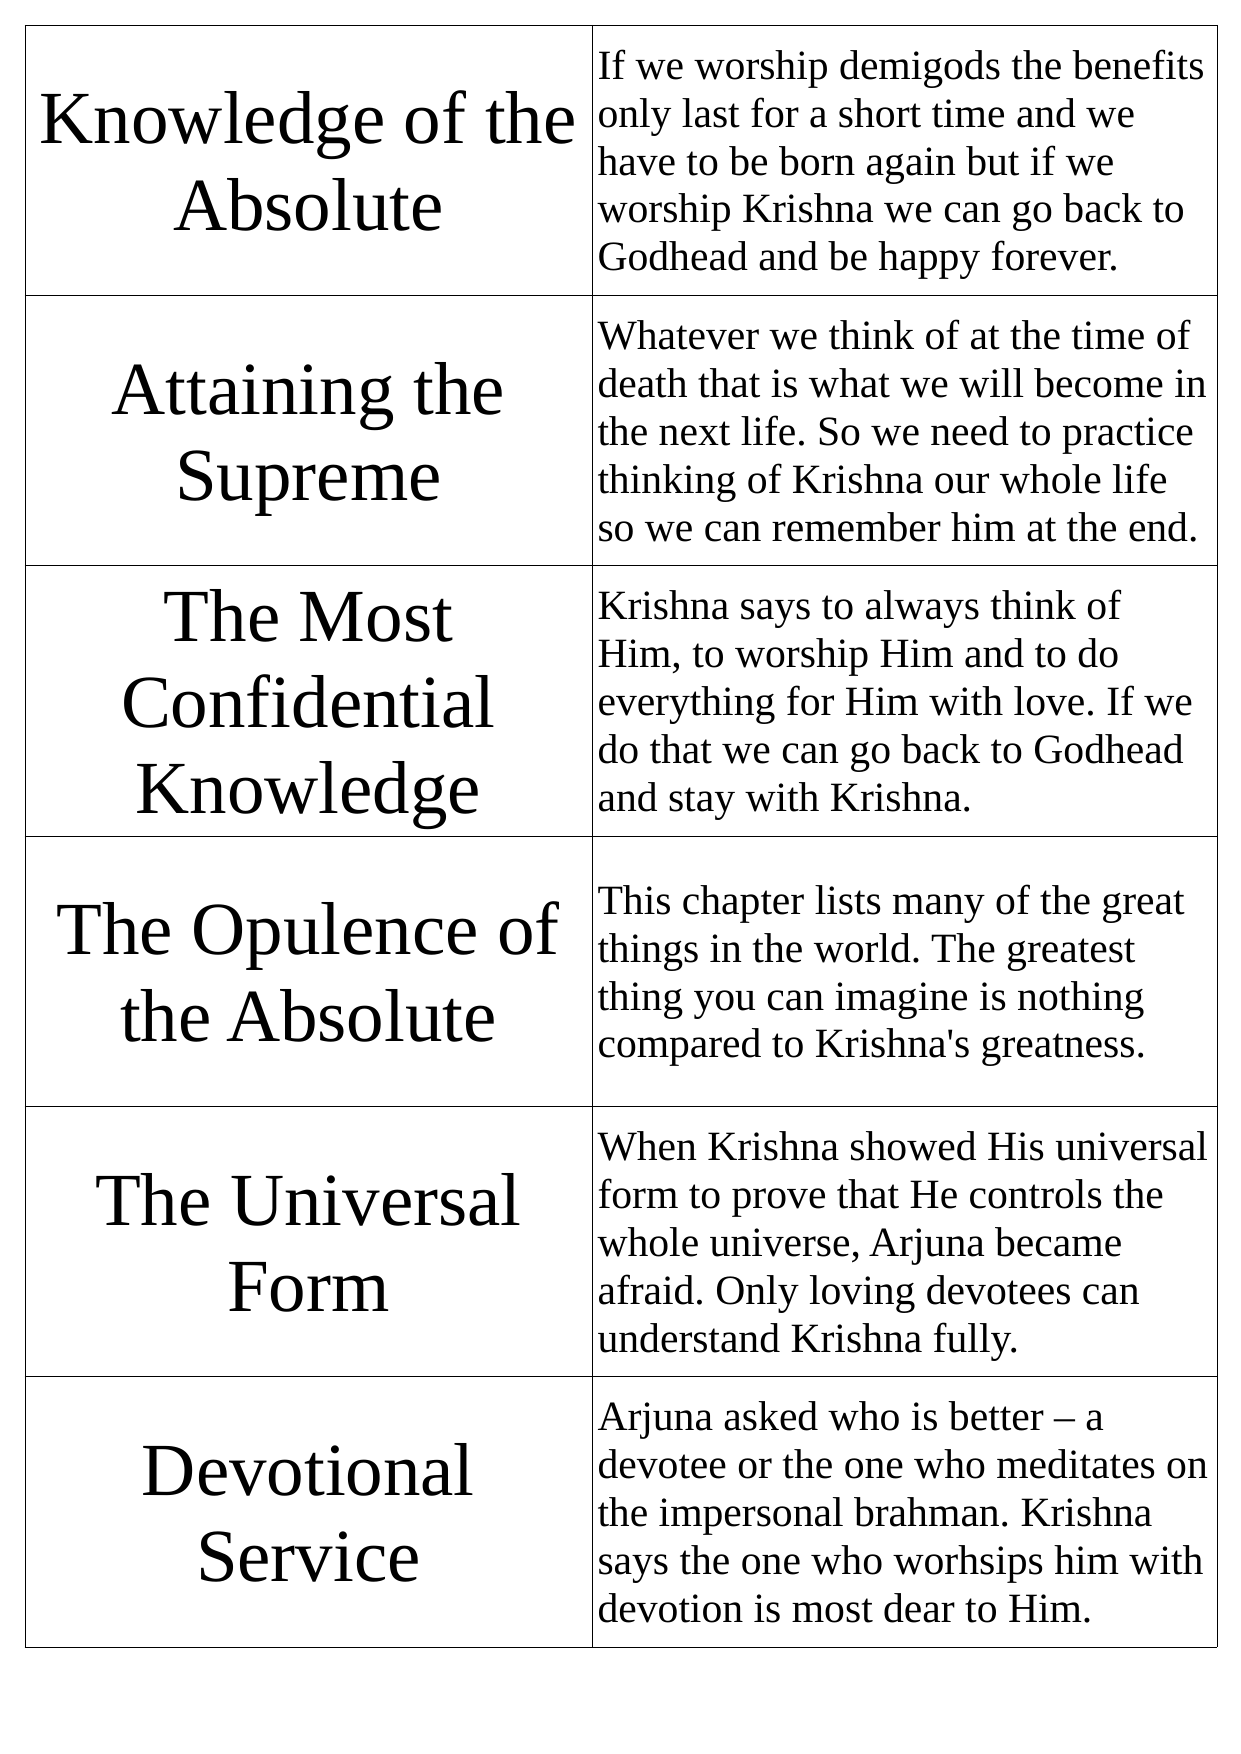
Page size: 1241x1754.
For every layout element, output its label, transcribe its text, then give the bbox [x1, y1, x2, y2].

table_cell When Krishna showed His universal form to prove that He controls the whole universe, Arjuna became afraid. Only loving devotees can understand Krishna fully. [593, 1107, 1217, 1376]
table_cell Arjuna asked who is better – a devotee or the one who meditates on the impersonal brahman. Krishna says the one who worhsips him with devotion is most dear to Him. [593, 1377, 1217, 1647]
table_cell Knowledge of the Absolute [26, 26, 592, 295]
table_cell Attaining the Supreme [26, 296, 592, 565]
table_cell This chapter lists many of the great things in the world. The greatest thing you can imagine is nothing compared to Krishna's greatness. [593, 837, 1217, 1106]
table_cell The Most Confidential Knowledge [26, 566, 592, 836]
table_cell If we worship demigods the benefits only last for a short time and we have to be born again but if we worship Krishna we can go back to Godhead and be happy forever. [593, 26, 1217, 295]
table_cell The Opulence of the Absolute [26, 837, 592, 1106]
table_cell Devotional Service [26, 1377, 592, 1647]
table_cell The Universal Form [26, 1107, 592, 1376]
table_cell Krishna says to always think of Him, to worship Him and to do everything for Him with love. If we do that we can go back to Godhead and stay with Krishna. [593, 566, 1217, 836]
table_cell Whatever we think of at the time of death that is what we will become in the next life. So we need to practice thinking of Krishna our whole life so we can remember him at the end. [593, 296, 1217, 565]
